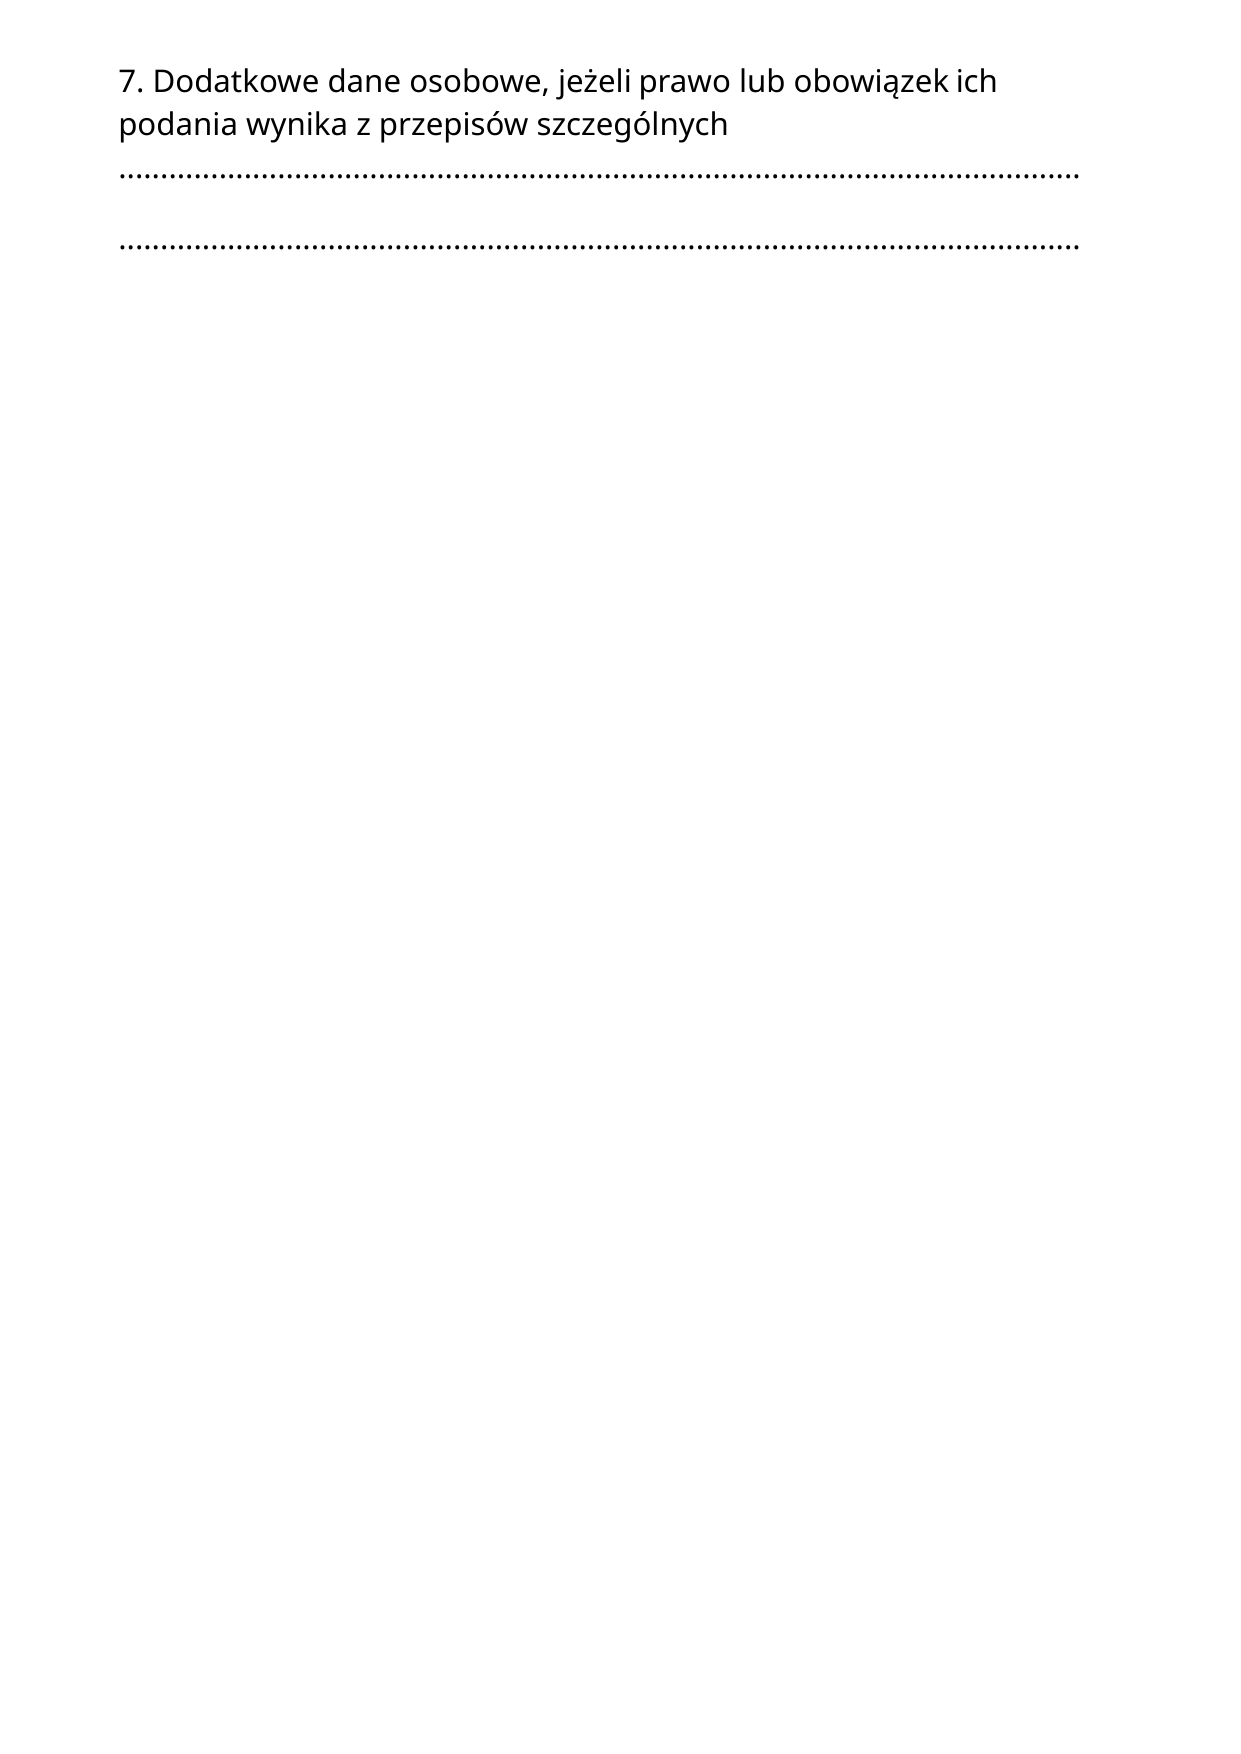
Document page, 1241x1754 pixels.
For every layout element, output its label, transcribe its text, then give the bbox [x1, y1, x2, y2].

text ................................................................................................................... [118, 216, 1122, 258]
text 7. Dodatkowe dane osobowe, jeżeli prawo lub obowiązek ich podania wynika z przepisów szczególnych ................................................................................................................... [118, 59, 1122, 216]
